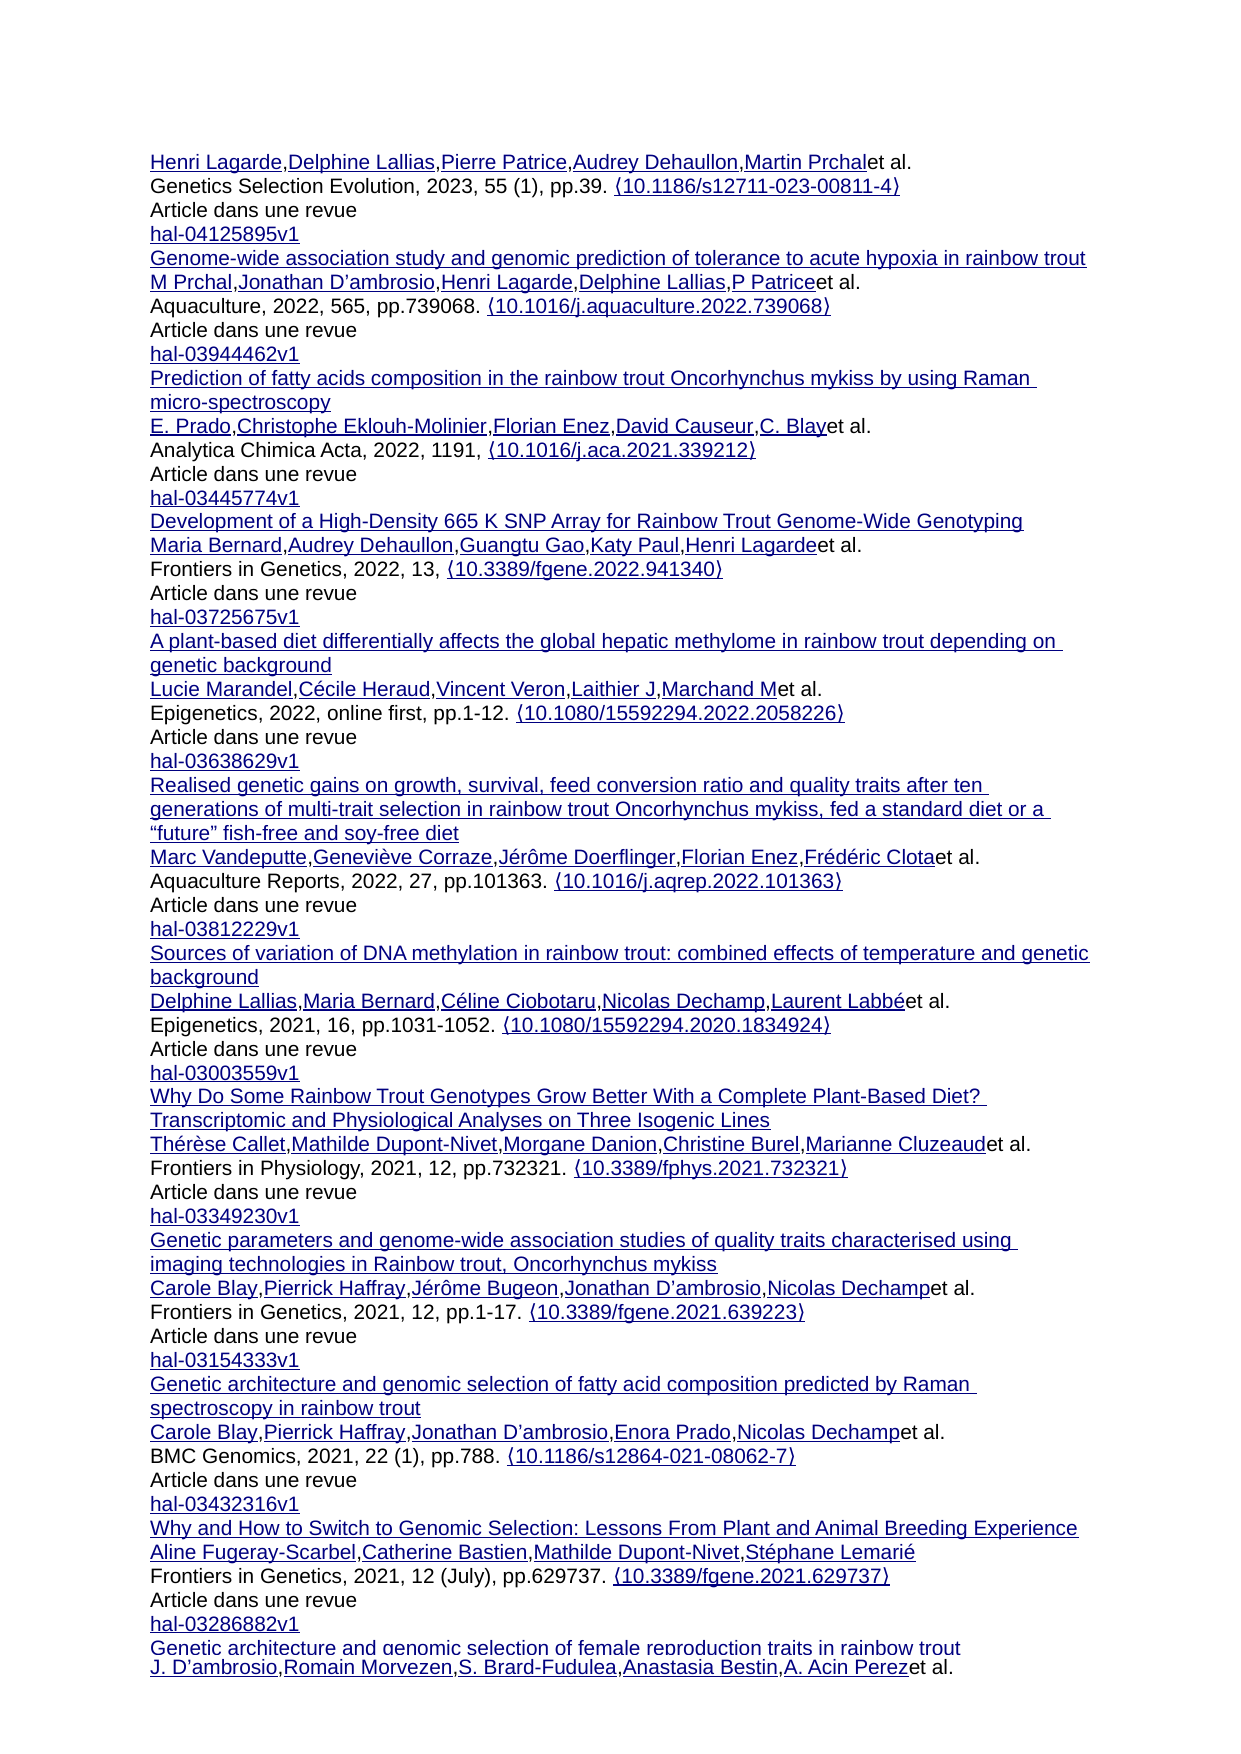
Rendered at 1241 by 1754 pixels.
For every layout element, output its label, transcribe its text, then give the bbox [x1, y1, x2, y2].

table_cell Why Do Some Rainbow Trout Genotypes Grow Better With a Complete Plant-Based Diet? Transcriptomic and Physiological Analyses on Three Isogenic Lines Thérèse Callet,Mathilde Dupont-Nivet,Morgane Danion,Christine Burel,Marianne Cluzeaudet al. Frontiers in Physiology, 2021, 12, pp.732321. ⟨10.3389/fphys.2021.732321⟩ Article dans une revue hal-03349230v1 [150, 1084, 1090, 1228]
table_cell Sources of variation of DNA methylation in rainbow trout: combined effects of temperature and genetic [150, 941, 1090, 962]
table_cell Prediction of fatty acids composition in the rainbow trout Oncorhynchus mykiss by using Raman micro-spectroscopy E. Prado,Christophe Eklouh-Molinier,Florian Enez,David Causeur,C. Blayet al. Analytica Chimica Acta, 2022, 1191, ⟨10.1016/j.aca.2021.339212⟩ Article dans une revue hal-03445774v1 [150, 366, 1090, 509]
table_cell Genome-wide association study and genomic prediction of tolerance to acute hypoxia in rainbow trout M Prchal,Jonathan D’ambrosio,Henri Lagarde,Delphine Lallias,P Patriceet al. Aquaculture, 2022, 565, pp.739068. ⟨10.1016/j.aquaculture.2022.739068⟩ Article dans une revue hal-03944462v1 [150, 246, 1090, 366]
table_cell Realised genetic gains on growth, survival, feed conversion ratio and quality traits after ten generations of multi-trait selection in rainbow trout Oncorhynchus mykiss, fed a standard diet or a “future” fish-free and soy-free diet Marc Vandeputte,Geneviève Corraze,Jérôme Doerflinger,Florian Enez,Frédéric Clotaet al. Aquaculture Reports, 2022, 27, pp.101363. ⟨10.1016/j.aqrep.2022.101363⟩ Article dans une revue hal-03812229v1 [150, 773, 1090, 941]
table_cell Genetic architecture and genomic selection of female reproduction traits in rainbow trout J. D’ambrosio,Romain Morvezen,S. Brard-Fudulea,Anastasia Bestin,A. Acin Perezet al. [150, 1635, 1090, 1679]
table_cell background Delphine Lallias,Maria Bernard,Céline Ciobotaru,Nicolas Dechamp,Laurent Labbéet al. Epigenetics, 2021, 16, pp.1031-1052. ⟨10.1080/15592294.2020.1834924⟩ Article dans une revue hal-03003559v1 [150, 963, 1090, 1084]
table_cell Why and How to Switch to Genomic Selection: Lessons From Plant and Animal Breeding Experience Aline Fugeray-Scarbel,Catherine Bastien,Mathilde Dupont-Nivet,Stéphane Lemarié Frontiers in Genetics, 2021, 12 (July), pp.629737. ⟨10.3389/fgene.2021.629737⟩ Article dans une revue hal-03286882v1 [150, 1516, 1090, 1635]
table_cell A plant-based diet differentially affects the global hepatic methylome in rainbow trout depending on genetic background Lucie Marandel,Cécile Heraud,Vincent Veron,Laithier J,Marchand Met al. Epigenetics, 2022, online first, pp.1-12. ⟨10.1080/15592294.2022.2058226⟩ Article dans une revue hal-03638629v1 [150, 629, 1090, 773]
table_cell Henri Lagarde,Delphine Lallias,Pierre Patrice,Audrey Dehaullon,Martin Prchalet al. Genetics Selection Evolution, 2023, 55 (1), pp.39. ⟨10.1186/s12711-023-00811-4⟩ Article dans une revue hal-04125895v1 [150, 150, 1090, 246]
table_cell Development of a High-Density 665 K SNP Array for Rainbow Trout Genome-Wide Genotyping Maria Bernard,Audrey Dehaullon,Guangtu Gao,Katy Paul,Henri Lagardeet al. Frontiers in Genetics, 2022, 13, ⟨10.3389/fgene.2022.941340⟩ Article dans une revue hal-03725675v1 [150, 509, 1090, 629]
table_cell Genetic architecture and genomic selection of fatty acid composition predicted by Raman spectroscopy in rainbow trout Carole Blay,Pierrick Haffray,Jonathan D’ambrosio,Enora Prado,Nicolas Dechampet al. BMC Genomics, 2021, 22 (1), pp.788. ⟨10.1186/s12864-021-08062-7⟩ Article dans une revue hal-03432316v1 [150, 1372, 1090, 1516]
table_cell Genetic parameters and genome-wide association studies of quality traits characterised using imaging technologies in Rainbow trout, Oncorhynchus mykiss Carole Blay,Pierrick Haffray,Jérôme Bugeon,Jonathan D’ambrosio,Nicolas Dechampet al. Frontiers in Genetics, 2021, 12, pp.1-17. ⟨10.3389/fgene.2021.639223⟩ Article dans une revue hal-03154333v1 [150, 1228, 1090, 1372]
